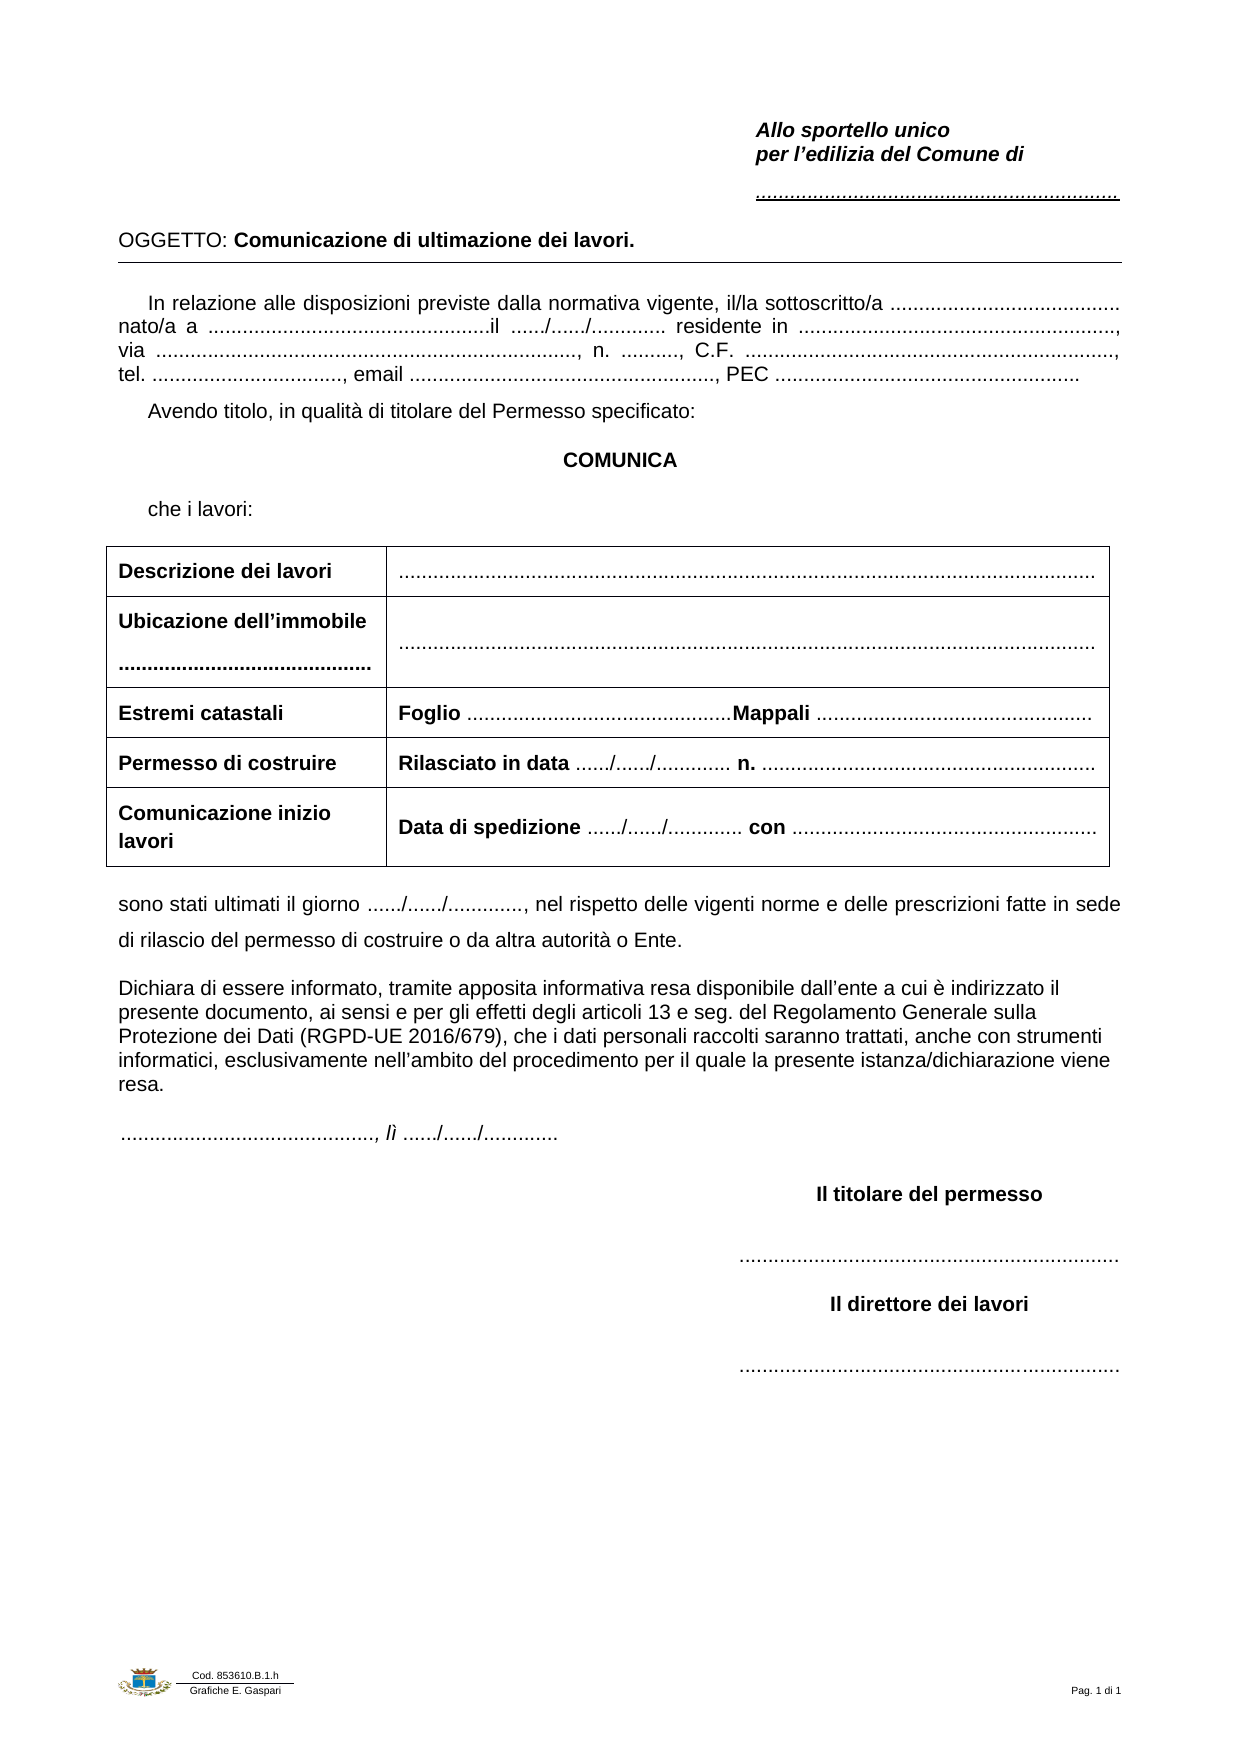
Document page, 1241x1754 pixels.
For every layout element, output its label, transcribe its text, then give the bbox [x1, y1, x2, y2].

table_cell Foglio ..............................................Mappali ................................................ [387, 688, 1109, 737]
text ............................................................... [756, 178, 1122, 202]
text ............................................, lì ....../....../............. [120, 1121, 1122, 1145]
text OGGETTO: Comunicazione di ultimazione dei lavori. [118, 227, 1122, 262]
table_cell Estremi catastali [107, 688, 386, 737]
text per l’edilizia del Comune di [756, 142, 1122, 166]
text Avendo titolo, in qualità di titolare del Permesso specificato: [118, 399, 1122, 423]
text Allo sportello unico [756, 118, 1122, 142]
table_cell Permesso di costruire [107, 738, 386, 787]
text sono stati ultimati il giorno ....../....../............., nel rispetto delle vigenti norme e delle prescrizioni fatte in sede di rilascio del permesso di costruire o da altra autorità o Ente. [118, 892, 1122, 951]
text COMUNICA [118, 448, 1122, 472]
table_cell ......................................................................................................................... [387, 597, 1109, 687]
text che i lavori: [148, 497, 1122, 521]
picture [117, 1668, 174, 1697]
table_cell Ubicazione dell’immobile ............................................ [107, 597, 386, 687]
table_header Descrizione dei lavori [107, 547, 386, 596]
subtitle Il direttore dei lavori [737, 1292, 1122, 1316]
text .................................................................. [737, 1352, 1122, 1376]
text .................................................................. [737, 1243, 1122, 1267]
text Dichiara di essere informato, tramite apposita informativa resa disponibile dall’ente a cui è indirizzato il presente documento, ai sensi e per gli effetti degli articoli 13 e seg. del Regolamento Generale sulla Protezione dei Dati (RGPD-UE 2016/679), che i dati personali raccolti saranno trattati, anche con strumenti informatici, esclusivamente nell’ambito del procedimento per il quale la presente istanza/dichiarazione viene resa. [118, 976, 1122, 1096]
text Il titolare del permesso [737, 1182, 1122, 1206]
table_header ......................................................................................................................... [387, 547, 1109, 596]
text In relazione alle disposizioni previste dalla normativa vigente, il/la sottoscritto/a ........................................ nato/a a .................................................il ....../....../............. residente in ......................................................., via ........................................................................., n. .........., C.F. ................................................................, tel. ................................., email ....................................................., PEC ..................................................... [118, 290, 1122, 386]
table_cell Rilasciato in data ....../....../............. n. .......................................................... [387, 738, 1109, 787]
table_cell Data di spedizione ....../....../............. con ..................................................... [387, 788, 1109, 866]
table_cell Comunicazione inizio lavori [107, 788, 386, 866]
